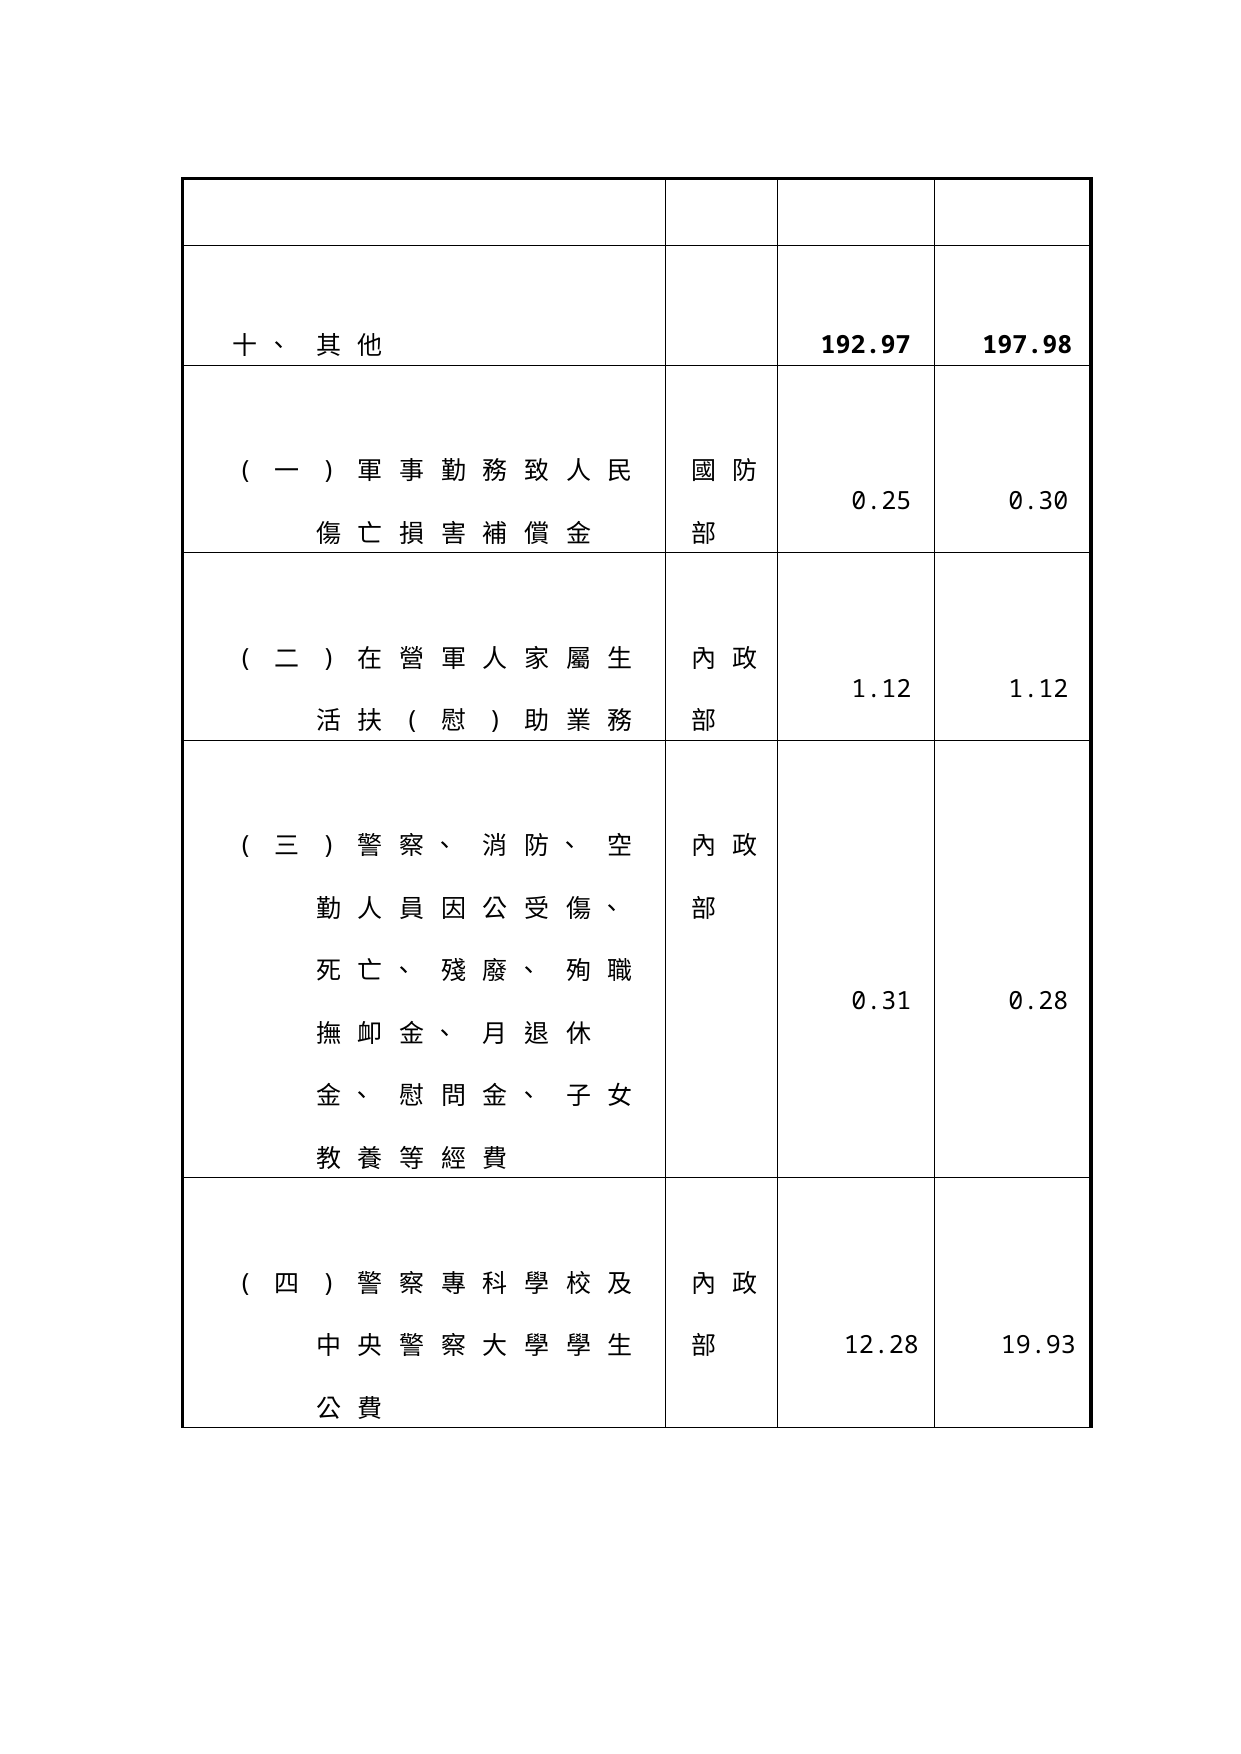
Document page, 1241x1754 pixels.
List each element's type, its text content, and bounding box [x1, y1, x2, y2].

table_cell 192.97 [778, 246, 934, 365]
table_cell 0.31 [778, 741, 934, 1177]
table_cell (四)警察專科學校及中央警察大學學生公費 [184, 1178, 665, 1427]
table_cell 1.12 [778, 553, 934, 740]
table_cell 12.28 [778, 1178, 934, 1427]
table_cell (二)在營軍人家屬生活扶(慰)助業務 [184, 553, 665, 740]
table_cell 十、其他 [184, 246, 665, 365]
table_header [778, 180, 934, 245]
table_cell 0.30 [935, 366, 1089, 552]
table_cell (三)警察、消防、空勤人員因公受傷、死亡、殘廢、殉職撫卹金、月退休金、慰問金、子女教養等經費 [184, 741, 665, 1177]
table_cell 19.93 [935, 1178, 1089, 1427]
table_header [935, 180, 1089, 245]
table_cell 內政部 [666, 553, 777, 740]
table_cell 內政部 [666, 1178, 777, 1427]
table_cell 內政部 [666, 741, 777, 1177]
table_cell 國防部 [666, 366, 777, 552]
table_cell 0.25 [778, 366, 934, 552]
table_cell [666, 246, 777, 365]
table_header [184, 180, 665, 245]
table_cell 1.12 [935, 553, 1089, 740]
table_cell 0.28 [935, 741, 1089, 1177]
table_header [666, 180, 777, 245]
table_cell (一)軍事勤務致人民傷亡損害補償金 [184, 366, 665, 552]
table_cell 197.98 [935, 246, 1089, 365]
